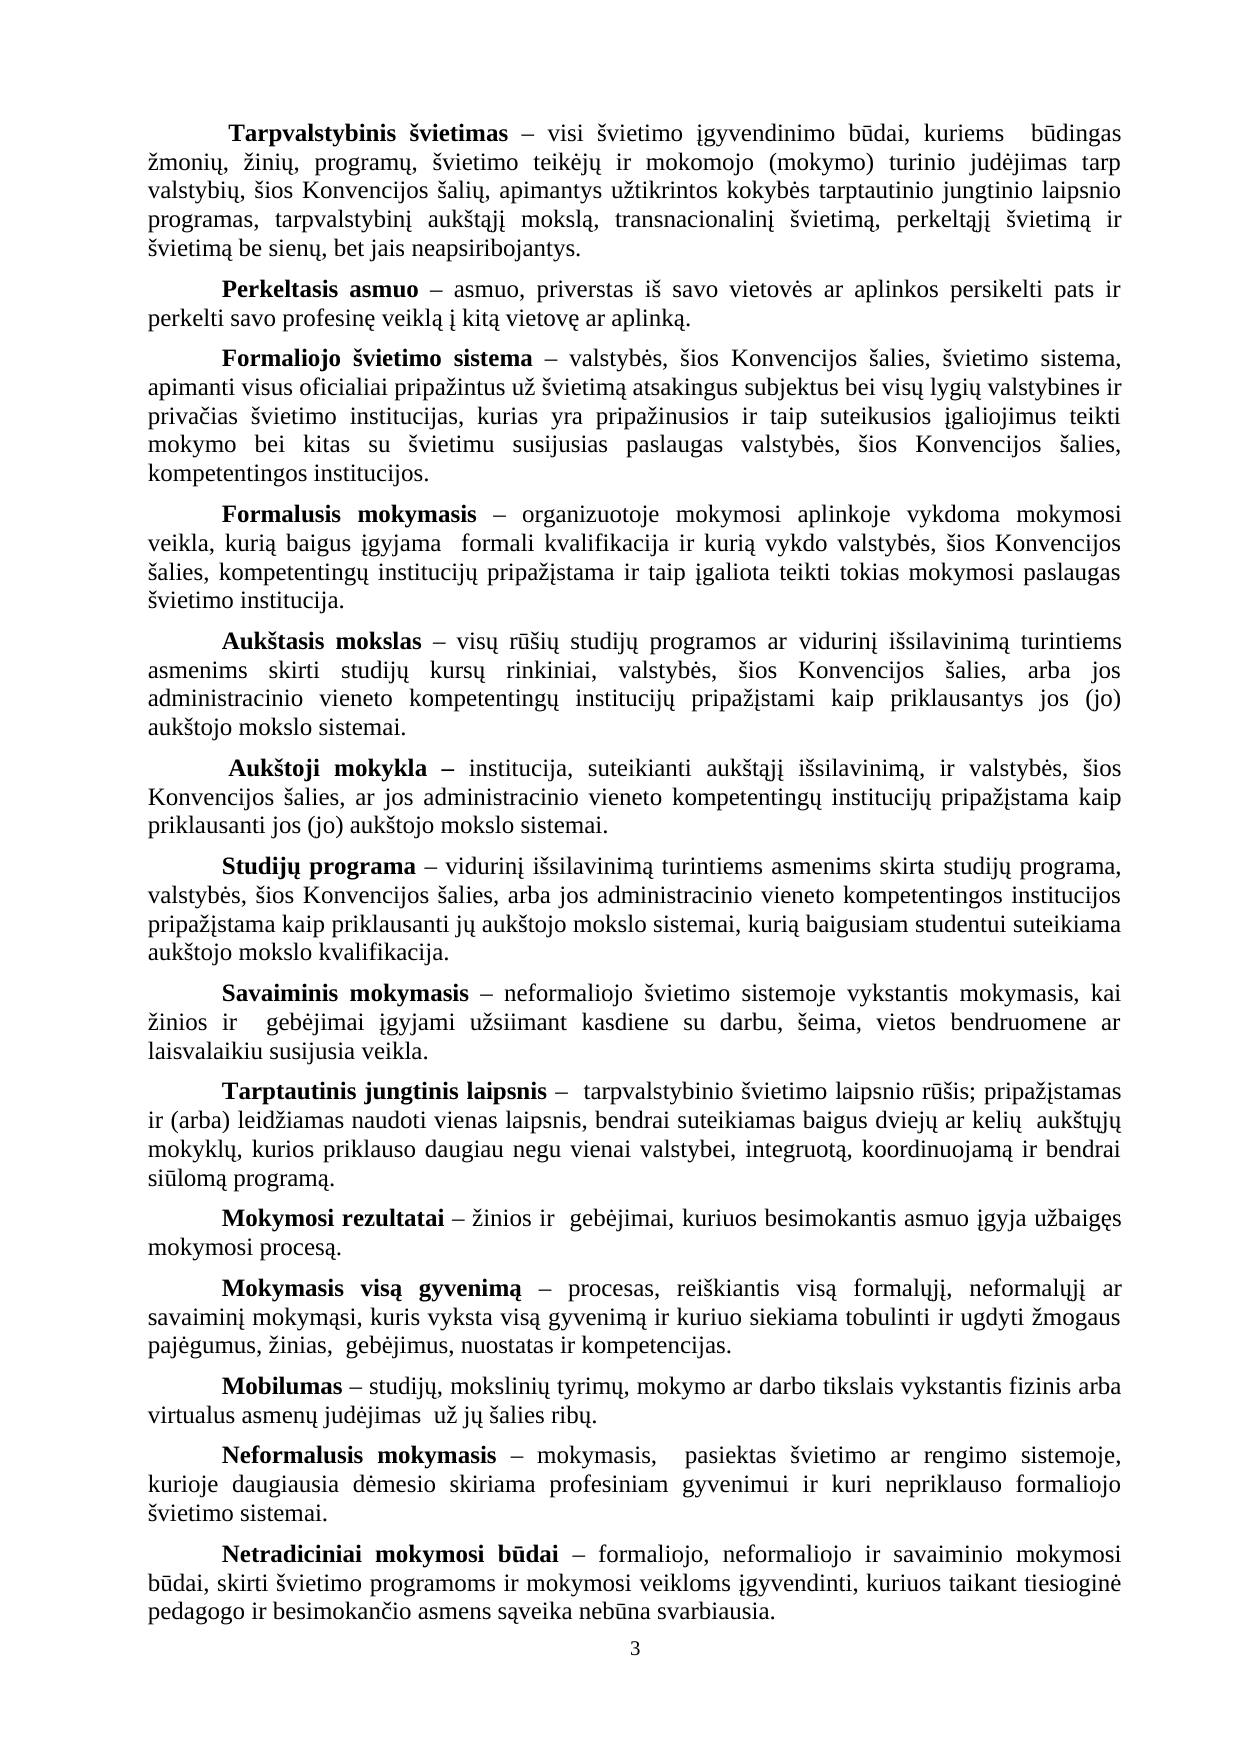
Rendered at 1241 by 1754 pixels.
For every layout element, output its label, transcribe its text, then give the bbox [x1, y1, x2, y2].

text Aukštasis mokslas – visų rūšių studijų programos ar vidurinį išsilavinimą turintiems asmenims skirti studijų kursų rinkiniai, valstybės, šios Konvencijos šalies, arba jos administracinio vieneto kompetentingų institucijų pripažįstami kaip priklausantys jos (jo) aukštojo mokslo sistemai. [148, 626, 1122, 741]
text Tarptautinis jungtinis laipsnis – tarpvalstybinio švietimo laipsnio rūšis; pripažįstamas ir (arba) leidžiamas naudoti vienas laipsnis, bendrai suteikiamas baigus dviejų ar kelių aukštųjų mokyklų, kurios priklauso daugiau negu vienai valstybei, integruotą, koordinuojamą ir bendrai siūlomą programą. [148, 1076, 1122, 1191]
text Mokymosi rezultatai – žinios ir gebėjimai, kuriuos besimokantis asmuo įgyja užbaigęs mokymosi procesą. [148, 1203, 1122, 1261]
text Studijų programa – vidurinį išsilavinimą turintiems asmenims skirta studijų programa, valstybės, šios Konvencijos šalies, arba jos administracinio vieneto kompetentingos institucijos pripažįstama kaip priklausanti jų aukštojo mokslo sistemai, kurią baigusiam studentui suteikiama aukštojo mokslo kvalifikacija. [148, 851, 1122, 966]
text Aukštoji mokykla – institucija, suteikianti aukštąjį išsilavinimą, ir valstybės, šios Konvencijos šalies, ar jos administracinio vieneto kompetentingų institucijų pripažįstama kaip priklausanti jos (jo) aukštojo mokslo sistemai. [148, 753, 1122, 839]
text Tarpvalstybinis švietimas – visi švietimo įgyvendinimo būdai, kuriems būdingas žmonių, žinių, programų, švietimo teikėjų ir mokomojo (mokymo) turinio judėjimas tarp valstybių, šios Konvencijos šalių, apimantys užtikrintos kokybės tarptautinio jungtinio laipsnio programas, tarpvalstybinį aukštąjį mokslą, transnacionalinį švietimą, perkeltąjį švietimą ir švietimą be sienų, bet jais neapsiribojantys. [148, 118, 1122, 262]
text Formalusis mokymasis – organizuotoje mokymosi aplinkoje vykdoma mokymosi veikla, kurią baigus įgyjama formali kvalifikacija ir kurią vykdo valstybės, šios Konvencijos šalies, kompetentingų institucijų pripažįstama ir taip įgaliota teikti tokias mokymosi paslaugas švietimo institucija. [148, 499, 1122, 614]
text Mobilumas – studijų, mokslinių tyrimų, mokymo ar darbo tikslais vykstantis fizinis arba virtualus asmenų judėjimas už jų šalies ribų. [148, 1371, 1122, 1429]
text Neformalusis mokymasis – mokymasis, pasiektas švietimo ar rengimo sistemoje, kurioje daugiausia dėmesio skiriama profesiniam gyvenimui ir kuri nepriklauso formaliojo švietimo sistemai. [148, 1441, 1122, 1527]
text Netradiciniai mokymosi būdai – formaliojo, neformaliojo ir savaiminio mokymosi būdai, skirti švietimo programoms ir mokymosi veikloms įgyvendinti, kuriuos taikant tiesioginė pedagogo ir besimokančio asmens sąveika nebūna svarbiausia. [148, 1539, 1122, 1625]
text Formaliojo švietimo sistema – valstybės, šios Konvencijos šalies, švietimo sistema, apimanti visus oficialiai pripažintus už švietimą atsakingus subjektus bei visų lygių valstybines ir privačias švietimo institucijas, kurias yra pripažinusios ir taip suteikusios įgaliojimus teikti mokymo bei kitas su švietimu susijusias paslaugas valstybės, šios Konvencijos šalies, kompetentingos institucijos. [148, 343, 1122, 487]
text Savaiminis mokymasis – neformaliojo švietimo sistemoje vykstantis mokymasis, kai žinios ir gebėjimai įgyjami užsiimant kasdiene su darbu, šeima, vietos bendruomene ar laisvalaikiu susijusia veikla. [148, 978, 1122, 1064]
text Mokymasis visą gyvenimą – procesas, reiškiantis visą formalųjį, neformalųjį ar savaiminį mokymąsi, kuris vyksta visą gyvenimą ir kuriuo siekiama tobulinti ir ugdyti žmogaus pajėgumus, žinias, gebėjimus, nuostatas ir kompetencijas. [148, 1273, 1122, 1359]
text Perkeltasis asmuo – asmuo, priverstas iš savo vietovės ar aplinkos persikelti pats ir perkelti savo profesinę veiklą į kitą vietovę ar aplinką. [148, 274, 1122, 331]
